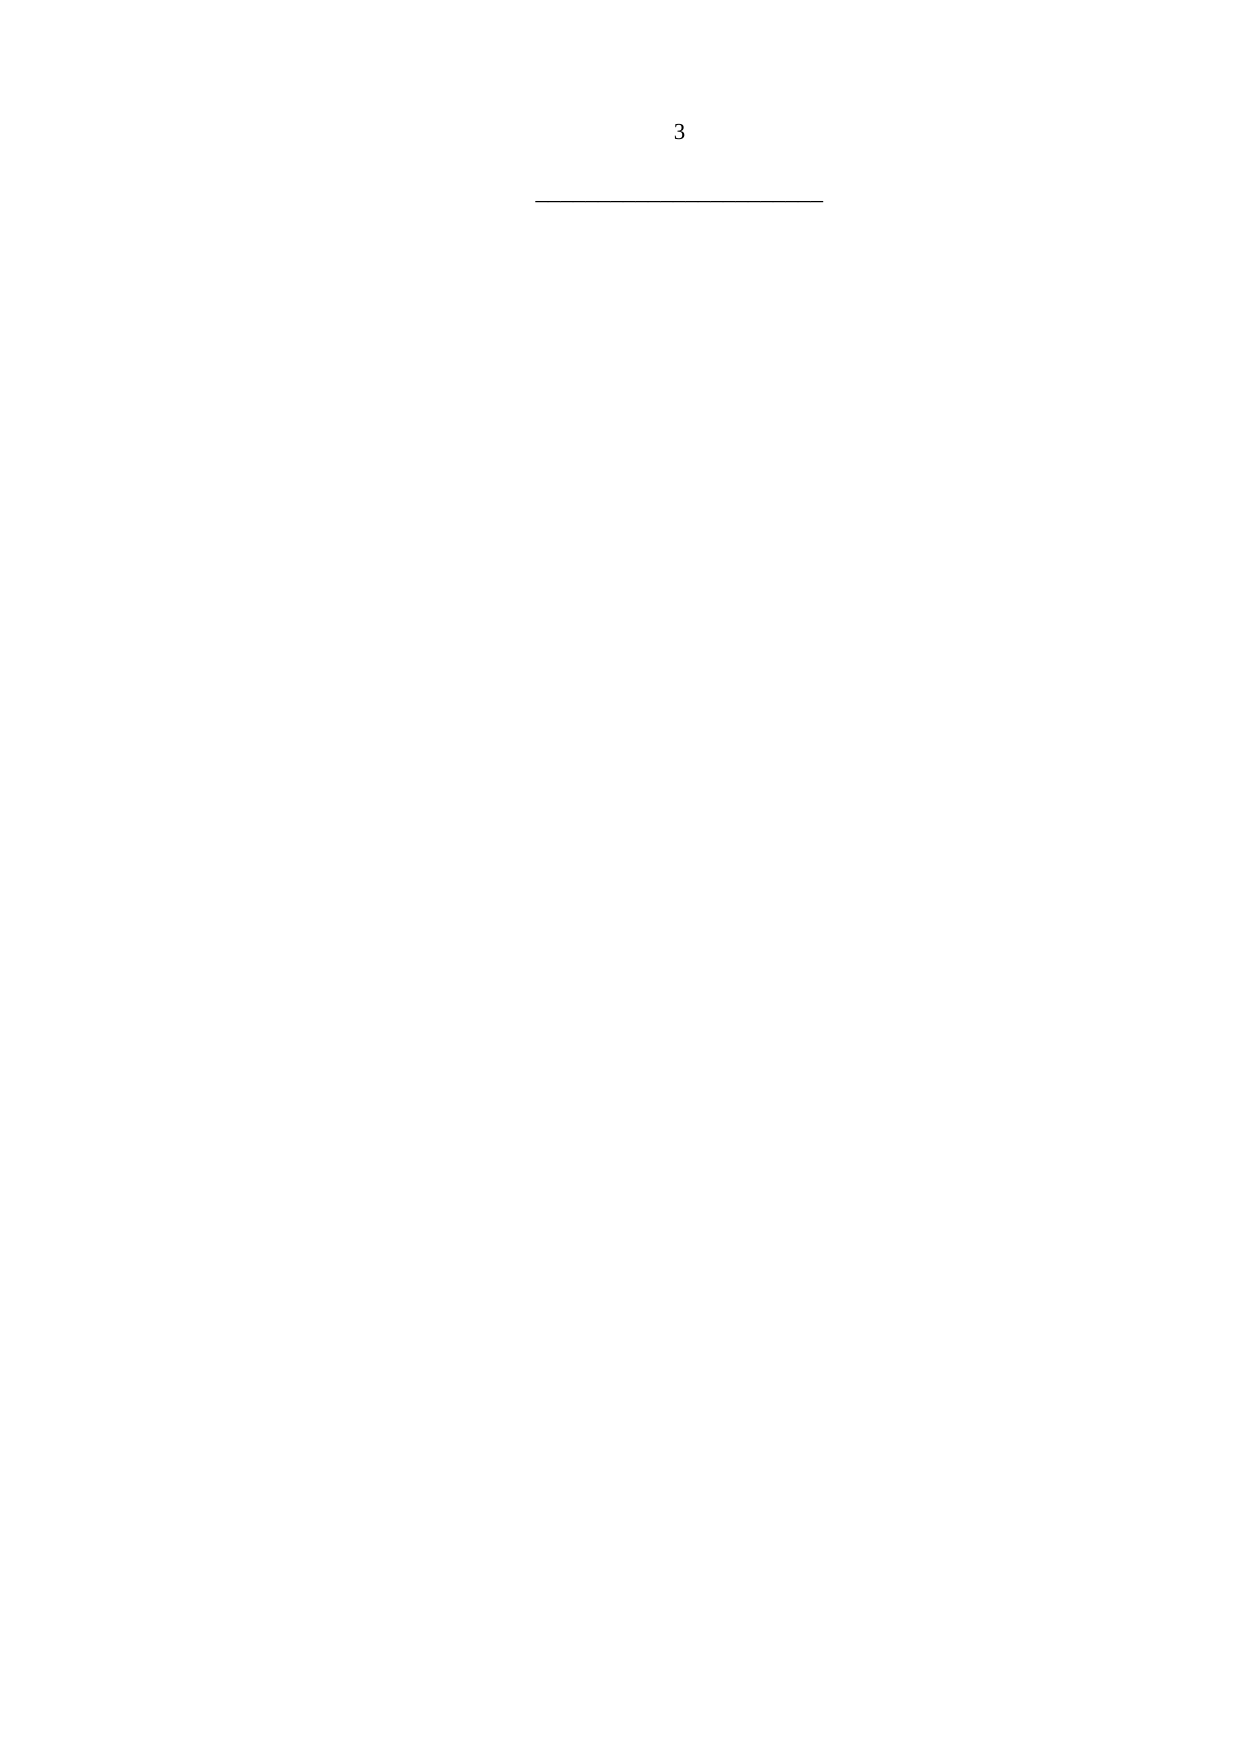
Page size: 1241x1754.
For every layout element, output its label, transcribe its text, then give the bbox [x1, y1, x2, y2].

text _______________________ [177, 176, 1181, 205]
